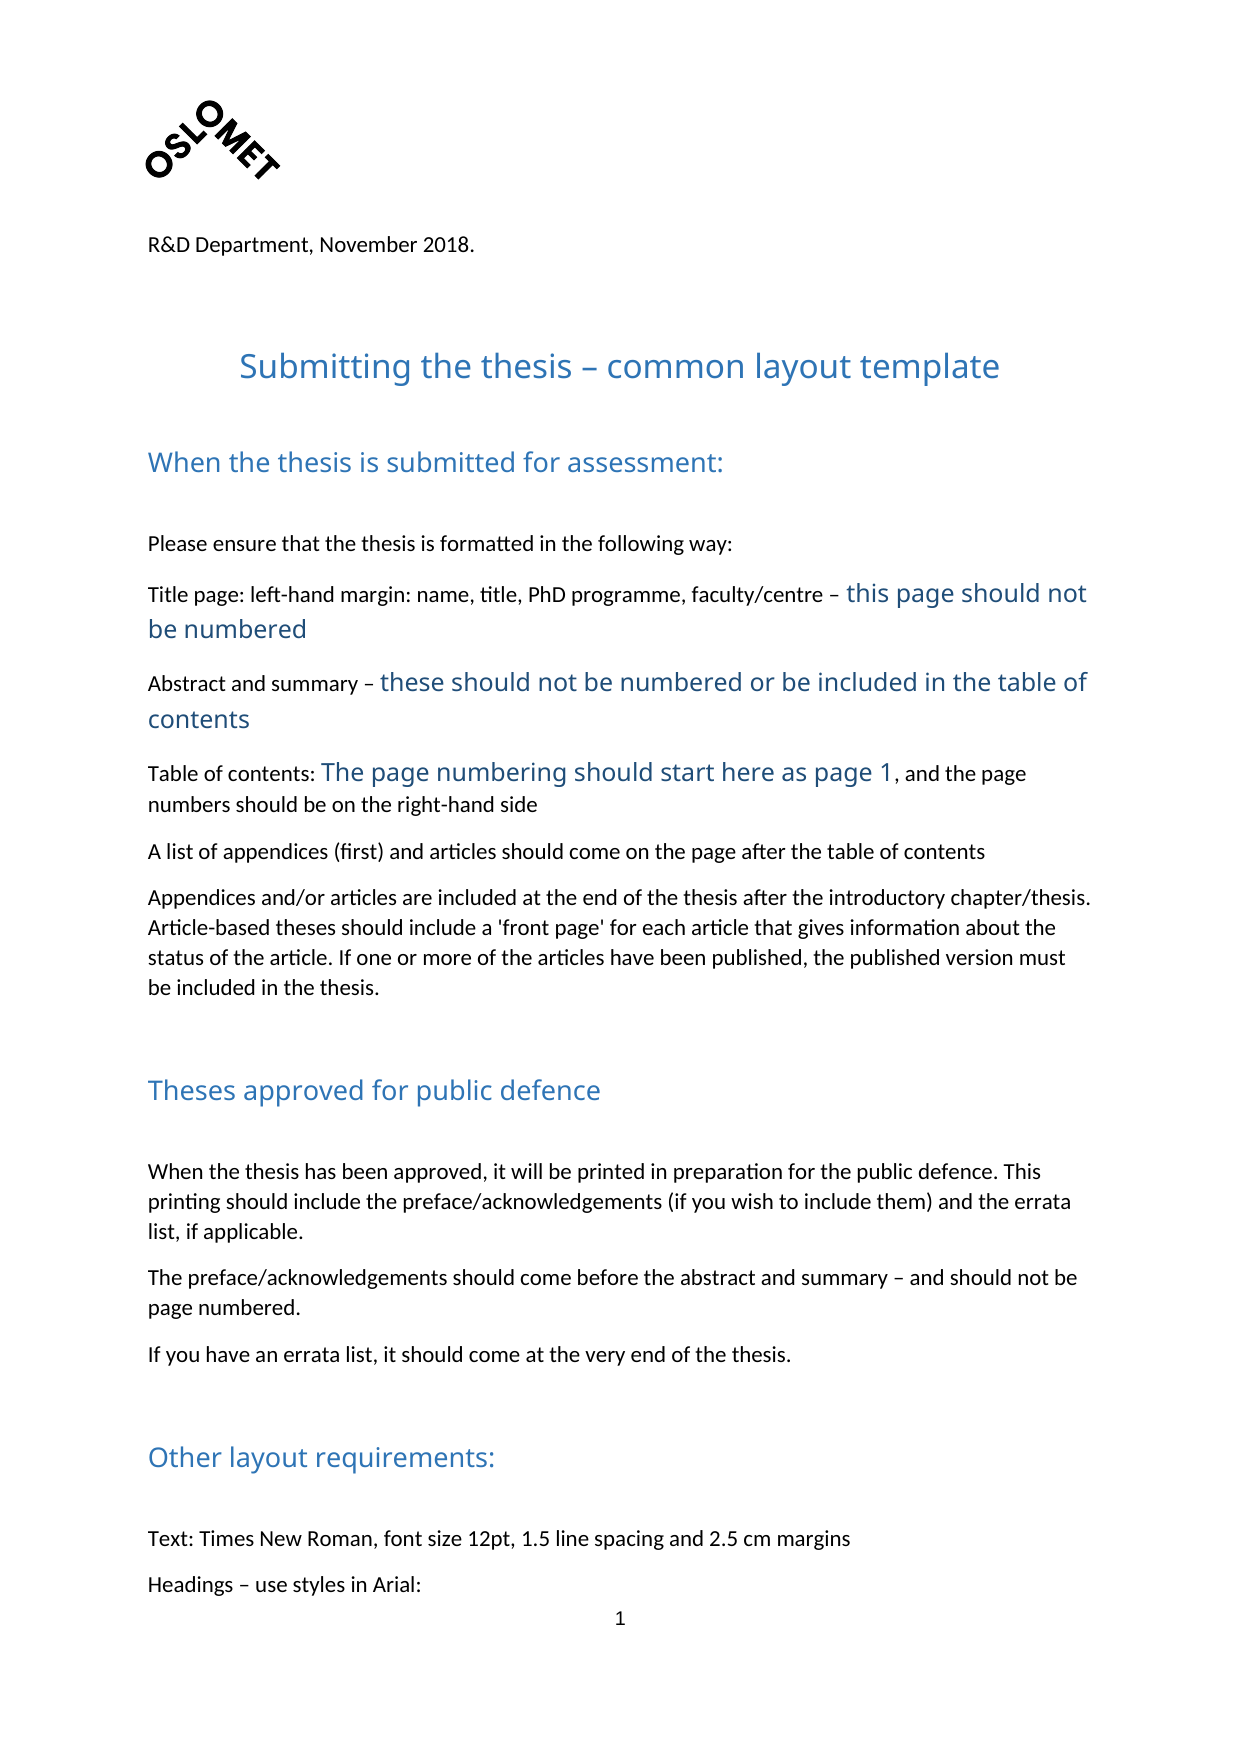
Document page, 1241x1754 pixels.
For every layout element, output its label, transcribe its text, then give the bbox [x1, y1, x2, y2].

text Abstract and summary – these should not be numbered or be included in the table of contents [148, 665, 1093, 735]
subtitle Submitting the thesis – common layout template [148, 343, 1093, 388]
text If you have an errata list, it should come at the very end of the thesis. [148, 1340, 1093, 1368]
text Appendices and/or articles are included at the end of the thesis after the introductory chapter/thesis. Article-based theses should include a 'front page' for each article that gives information about the status of the article. If one or more of the articles have been published, the published version must be included in the thesis. [148, 883, 1093, 1001]
subtitle Theses approved for public defence [148, 1071, 1093, 1108]
subtitle Other layout requirements: [148, 1438, 1093, 1475]
text The preface/acknowledgements should come before the abstract and summary – and should not be page numbered. [148, 1263, 1093, 1321]
text A list of appendices (first) and articles should come on the page after the table of contents [148, 837, 1093, 865]
subtitle When the thesis is submitted for assessment: [148, 443, 1093, 480]
text Text: Times New Roman, font size 12pt, 1.5 line spacing and 2.5 cm margins [148, 1524, 1093, 1552]
text Table of contents: The page numbering should start here as page 1, and the page numbers should be on the right-hand side [148, 754, 1093, 818]
text Please ensure that the thesis is formatted in the following way: [148, 529, 1093, 557]
text When the thesis has been approved, it will be printed in preparation for the public defence. This printing should include the preface/acknowledgements (if you wish to include them) and the errata list, if applicable. [148, 1157, 1093, 1245]
text Headings – use styles in Arial: [148, 1571, 1093, 1598]
text R&D Department, November 2018. [148, 230, 1093, 258]
text Title page: left-hand margin: name, title, PhD programme, faculty/centre – this page should not be numbered [148, 576, 1093, 646]
